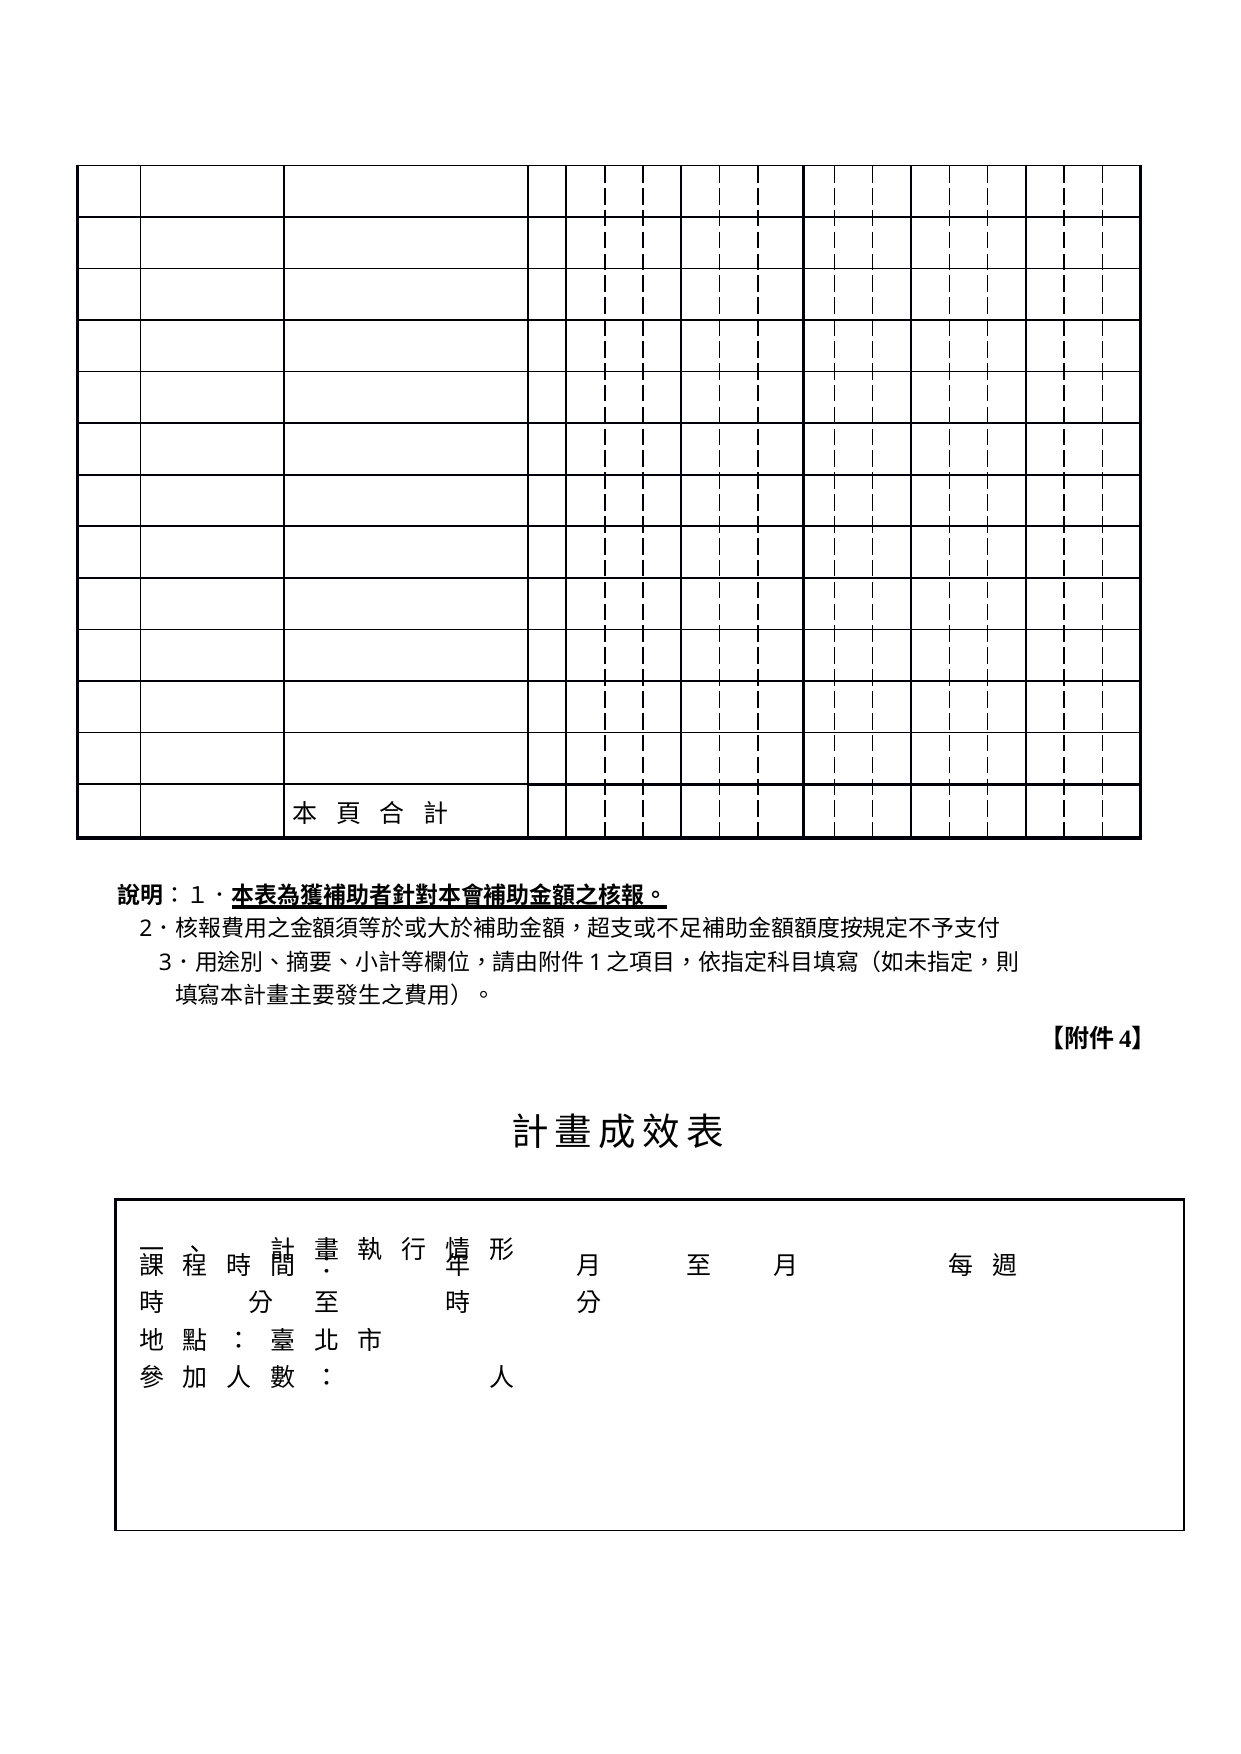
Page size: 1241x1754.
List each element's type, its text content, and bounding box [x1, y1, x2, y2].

table_cell [605, 579, 643, 628]
table_cell [682, 630, 719, 680]
table_cell [912, 269, 949, 319]
table_cell [141, 321, 283, 371]
table_cell [605, 682, 643, 732]
table_cell [834, 424, 873, 474]
table_cell [949, 630, 988, 680]
table_cell [1027, 579, 1064, 628]
table_cell [1064, 733, 1102, 783]
table_cell [643, 218, 680, 268]
table_cell [141, 527, 283, 577]
table_cell [643, 579, 680, 628]
text 【附件4】 [1039, 1019, 1164, 1055]
table_cell [529, 321, 565, 371]
table_cell [79, 579, 140, 628]
table_cell [643, 682, 680, 732]
table_cell [79, 321, 140, 371]
table_cell [605, 786, 643, 836]
table_cell [834, 527, 873, 577]
table_cell [79, 682, 140, 732]
table_cell [720, 476, 758, 525]
table_cell [1027, 321, 1064, 371]
table_cell [79, 476, 140, 525]
table_cell [988, 786, 1025, 836]
table_cell [567, 269, 605, 319]
table_cell [285, 579, 527, 628]
table_cell [1103, 424, 1139, 474]
table_cell [529, 269, 565, 319]
table_cell [834, 733, 873, 783]
table_cell [834, 579, 873, 628]
text 填寫本計畫主要發生之費用）。 [117, 977, 1123, 1010]
table_cell [720, 321, 758, 371]
table_cell [1103, 579, 1139, 628]
table_cell [141, 424, 283, 474]
table_cell [285, 269, 527, 319]
table_cell [682, 321, 719, 371]
table_cell [949, 733, 988, 783]
table_cell [682, 218, 719, 268]
table_cell [1064, 527, 1102, 577]
table_header 計畫執行情形 課程時間： 年 月 至 月 每週 時 分 至 時 分 地點：臺北市 參加人數： 人 [117, 1201, 1183, 1530]
table_cell [988, 166, 1025, 216]
table_cell [567, 630, 605, 680]
table_cell [758, 321, 802, 371]
table_cell [682, 269, 719, 319]
table_cell [567, 527, 605, 577]
text 計畫成效表 [117, 1085, 1123, 1160]
table_cell [643, 166, 680, 216]
table_cell [285, 476, 527, 525]
table_cell [567, 424, 605, 474]
table_cell [567, 372, 605, 422]
table_cell [949, 218, 988, 268]
table_cell [605, 630, 643, 680]
table_cell [949, 372, 988, 422]
table_cell [567, 321, 605, 371]
table_cell [988, 321, 1025, 371]
table_cell [605, 733, 643, 783]
table_cell [1027, 630, 1064, 680]
table_cell [912, 218, 949, 268]
table_cell [1027, 269, 1064, 319]
table_cell [758, 166, 802, 216]
table_cell [873, 218, 910, 268]
table_cell [805, 166, 834, 216]
table_cell [1103, 321, 1139, 371]
table_cell [529, 786, 565, 836]
table_cell [912, 630, 949, 680]
table_cell [1103, 372, 1139, 422]
table_cell [643, 424, 680, 474]
table_cell [605, 166, 643, 216]
table_cell [79, 166, 140, 216]
table_cell [285, 424, 527, 474]
table_cell [1027, 682, 1064, 732]
table_cell [912, 166, 949, 216]
table_cell [1103, 476, 1139, 525]
table_cell [141, 476, 283, 525]
table_cell [758, 682, 802, 732]
table_cell [529, 476, 565, 525]
table_cell [285, 321, 527, 371]
table_cell [988, 269, 1025, 319]
table_cell [529, 579, 565, 628]
table_cell [805, 682, 834, 732]
table_cell [285, 166, 527, 216]
table_cell [79, 733, 140, 783]
table_cell [805, 579, 834, 628]
table_cell [529, 218, 565, 268]
table_cell [605, 424, 643, 474]
table_cell [988, 630, 1025, 680]
table_cell [758, 786, 802, 836]
table_cell [141, 372, 283, 422]
table_cell [643, 786, 680, 836]
table_cell [834, 269, 873, 319]
table_cell [912, 786, 949, 836]
table_cell [720, 372, 758, 422]
table_cell [141, 733, 283, 783]
table_cell [682, 733, 719, 783]
table_cell [988, 372, 1025, 422]
table_cell [285, 682, 527, 732]
table_cell [912, 733, 949, 783]
table_cell [873, 372, 910, 422]
table_cell [529, 733, 565, 783]
table_cell [805, 630, 834, 680]
table_cell [873, 321, 910, 371]
table_cell [567, 733, 605, 783]
table_cell [643, 372, 680, 422]
table_cell [1027, 166, 1064, 216]
table_cell [949, 476, 988, 525]
table_cell [912, 424, 949, 474]
table_cell [758, 733, 802, 783]
table_cell [720, 786, 758, 836]
table_cell [720, 269, 758, 319]
table_cell [605, 321, 643, 371]
table_cell [1027, 372, 1064, 422]
table_cell [1064, 682, 1102, 732]
table_cell [1103, 269, 1139, 319]
table_cell [834, 682, 873, 732]
table_cell [1103, 682, 1139, 732]
table_cell [758, 630, 802, 680]
table_cell [912, 579, 949, 628]
table_cell [758, 579, 802, 628]
table_cell [1103, 630, 1139, 680]
table_cell [949, 527, 988, 577]
table_cell [949, 786, 988, 836]
table_cell [567, 786, 605, 836]
table_cell [805, 733, 834, 783]
table_cell [873, 166, 910, 216]
table_cell [1027, 476, 1064, 525]
table_cell [529, 424, 565, 474]
table_cell [988, 218, 1025, 268]
table_cell [758, 269, 802, 319]
table_cell [1027, 527, 1064, 577]
table_cell [834, 372, 873, 422]
table_cell 本頁合計 [285, 785, 527, 836]
table_cell [949, 682, 988, 732]
table_cell [79, 424, 140, 474]
table_cell [1103, 166, 1139, 216]
table_cell [1064, 166, 1102, 216]
table_cell [79, 269, 140, 319]
table_cell [873, 786, 910, 836]
table_cell [643, 476, 680, 525]
table_cell [643, 321, 680, 371]
table_cell [805, 321, 834, 371]
table_cell [805, 424, 834, 474]
table_cell [567, 166, 605, 216]
table_cell [529, 630, 565, 680]
table_cell [141, 269, 283, 319]
table_cell [1064, 630, 1102, 680]
text 說明：１．本表為獲補助者針對本會補助金額之核報。 [117, 877, 1123, 910]
table_cell [873, 476, 910, 525]
table_cell [141, 630, 283, 680]
table_cell [758, 527, 802, 577]
table_cell [1103, 218, 1139, 268]
table_cell [720, 218, 758, 268]
table_cell [949, 579, 988, 628]
table_cell [682, 682, 719, 732]
table_cell [912, 372, 949, 422]
table_cell [1064, 579, 1102, 628]
table_cell [1027, 786, 1064, 836]
table_cell [141, 682, 283, 732]
table_cell [1027, 218, 1064, 268]
table_cell [643, 527, 680, 577]
table_cell [682, 166, 719, 216]
table_cell [682, 579, 719, 628]
table_cell [605, 372, 643, 422]
table_cell [758, 424, 802, 474]
table_cell [873, 733, 910, 783]
table_cell [758, 372, 802, 422]
table_cell [529, 166, 565, 216]
table_cell [949, 269, 988, 319]
table_cell [605, 269, 643, 319]
table_cell [1064, 476, 1102, 525]
table_cell [605, 527, 643, 577]
table_cell [873, 630, 910, 680]
table_cell [682, 424, 719, 474]
table_cell [1103, 733, 1139, 783]
table_cell [834, 321, 873, 371]
table_cell [285, 527, 527, 577]
table_cell [720, 630, 758, 680]
table_cell [988, 424, 1025, 474]
table_cell [79, 218, 140, 268]
table_cell [529, 372, 565, 422]
table_cell [988, 733, 1025, 783]
table_cell [758, 218, 802, 268]
table_cell [1103, 527, 1139, 577]
table_cell [988, 682, 1025, 732]
table_cell [682, 527, 719, 577]
table_cell [873, 424, 910, 474]
table_cell [720, 166, 758, 216]
table_cell [758, 476, 802, 525]
table_cell [912, 321, 949, 371]
table_cell [79, 785, 140, 836]
table_cell [949, 424, 988, 474]
table_cell [285, 630, 527, 680]
table_cell [643, 630, 680, 680]
table_cell [141, 579, 283, 628]
table_cell [285, 372, 527, 422]
table_cell [805, 476, 834, 525]
table_cell [834, 786, 873, 836]
table_cell [720, 527, 758, 577]
table_cell [643, 269, 680, 319]
table_cell [720, 424, 758, 474]
table_cell [805, 372, 834, 422]
table_cell [682, 786, 719, 836]
table_cell [805, 218, 834, 268]
table_cell [79, 372, 140, 422]
table_cell [834, 476, 873, 525]
table_cell [529, 682, 565, 732]
table_cell [873, 682, 910, 732]
table_cell [1064, 372, 1102, 422]
table_cell [1064, 321, 1102, 371]
table_cell [988, 527, 1025, 577]
table_cell [912, 527, 949, 577]
text 3．用途別、摘要、小計等欄位，請由附件1之項目，依指定科目填寫（如未指定，則 [117, 943, 1123, 977]
table_cell [873, 527, 910, 577]
table_cell [1064, 218, 1102, 268]
table_cell [1027, 733, 1064, 783]
table_cell [285, 218, 527, 268]
table_cell [805, 786, 834, 836]
table_cell [912, 682, 949, 732]
table_cell [834, 218, 873, 268]
table_cell [720, 579, 758, 628]
table_cell [988, 476, 1025, 525]
table_cell [1027, 424, 1064, 474]
table_cell [1064, 424, 1102, 474]
table_cell [567, 218, 605, 268]
table_cell [643, 733, 680, 783]
table_cell [805, 527, 834, 577]
table_cell [1103, 786, 1139, 836]
table_cell [567, 476, 605, 525]
text 2．核報費用之金額須等於或大於補助金額，超支或不足補助金額額度按規定不予支付 [79, 910, 1123, 943]
table_cell [682, 476, 719, 525]
table_cell [141, 785, 283, 836]
table_cell [873, 269, 910, 319]
table_cell [949, 321, 988, 371]
table_cell [79, 630, 140, 680]
table_cell [805, 269, 834, 319]
table_cell [605, 218, 643, 268]
table_cell [720, 733, 758, 783]
table_cell [567, 579, 605, 628]
table_cell [720, 682, 758, 732]
table_cell [912, 476, 949, 525]
table_cell [949, 166, 988, 216]
table_cell [834, 630, 873, 680]
table_cell [567, 682, 605, 732]
table_cell [1064, 786, 1102, 836]
table_cell [834, 166, 873, 216]
table_cell [873, 579, 910, 628]
table_cell [141, 218, 283, 268]
table_cell [285, 733, 527, 783]
table_cell [79, 527, 140, 577]
table_cell [141, 166, 283, 216]
table_cell [605, 476, 643, 525]
table_cell [682, 372, 719, 422]
table_cell [1064, 269, 1102, 319]
table_cell [988, 579, 1025, 628]
table_cell [529, 527, 565, 577]
